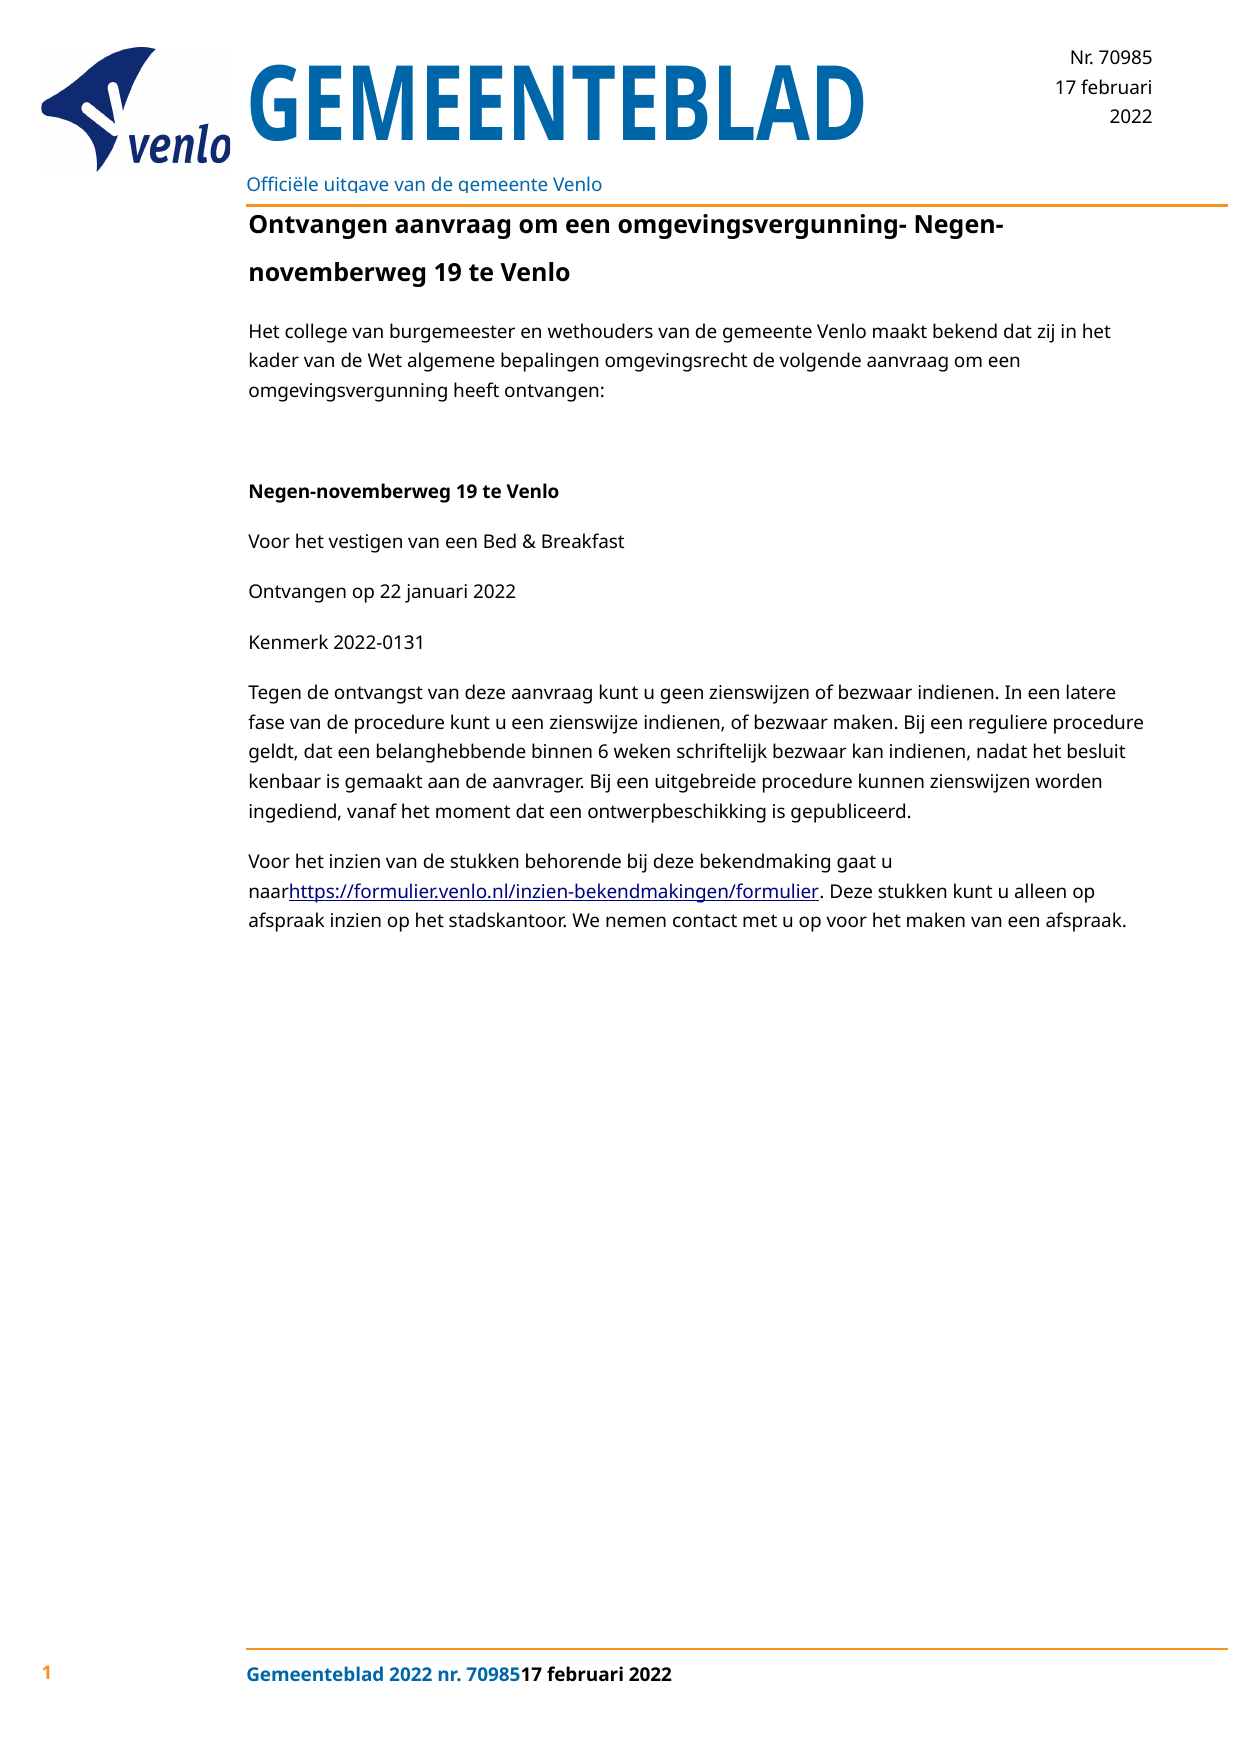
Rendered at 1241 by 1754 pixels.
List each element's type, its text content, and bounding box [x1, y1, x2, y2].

text Negen-novemberweg 19 te Venlo [248, 478, 1152, 504]
text Ontvangen aanvraag om een omgevingsvergunning- Negen-novemberweg 19 te Venlo [248, 207, 1152, 288]
text Voor het vestigen van een Bed & Breakfast [248, 528, 1152, 554]
text Tegen de ontvangst van deze aanvraag kunt u geen zienswijzen of bezwaar indienen. In een latere fase van de procedure kunt u een zienswijze indienen, of bezwaar maken. Bij een reguliere procedure geldt, dat een belanghebbende binnen 6 weken schriftelijk bezwaar kan indienen, nadat het besluit kenbaar is gemaakt aan de aanvrager. Bij een uitgebreide procedure kunnen zienswijzen worden ingediend, vanaf het moment dat een ontwerpbeschikking is gepubliceerd. [248, 679, 1152, 824]
text Ontvangen op 22 januari 2022 [248, 579, 1152, 604]
picture [41, 47, 231, 172]
text Voor het inzien van de stukken behorende bij deze bekendmaking gaat u naarhttps://formulier.venlo.nl/inzien-bekendmakingen/formulier. Deze stukken kunt u alleen op afspraak inzien op het stadskantoor. We nemen contact met u op voor het maken van een afspraak. [248, 848, 1152, 933]
text Het college van burgemeester en wethouders van de gemeente Venlo maakt bekend dat zij in het kader van de Wet algemene bepalingen omgevingsrecht de volgende aanvraag om een omgevingsvergunning heeft ontvangen: [248, 318, 1152, 403]
text Kenmerk 2022-0131 [248, 629, 1152, 655]
